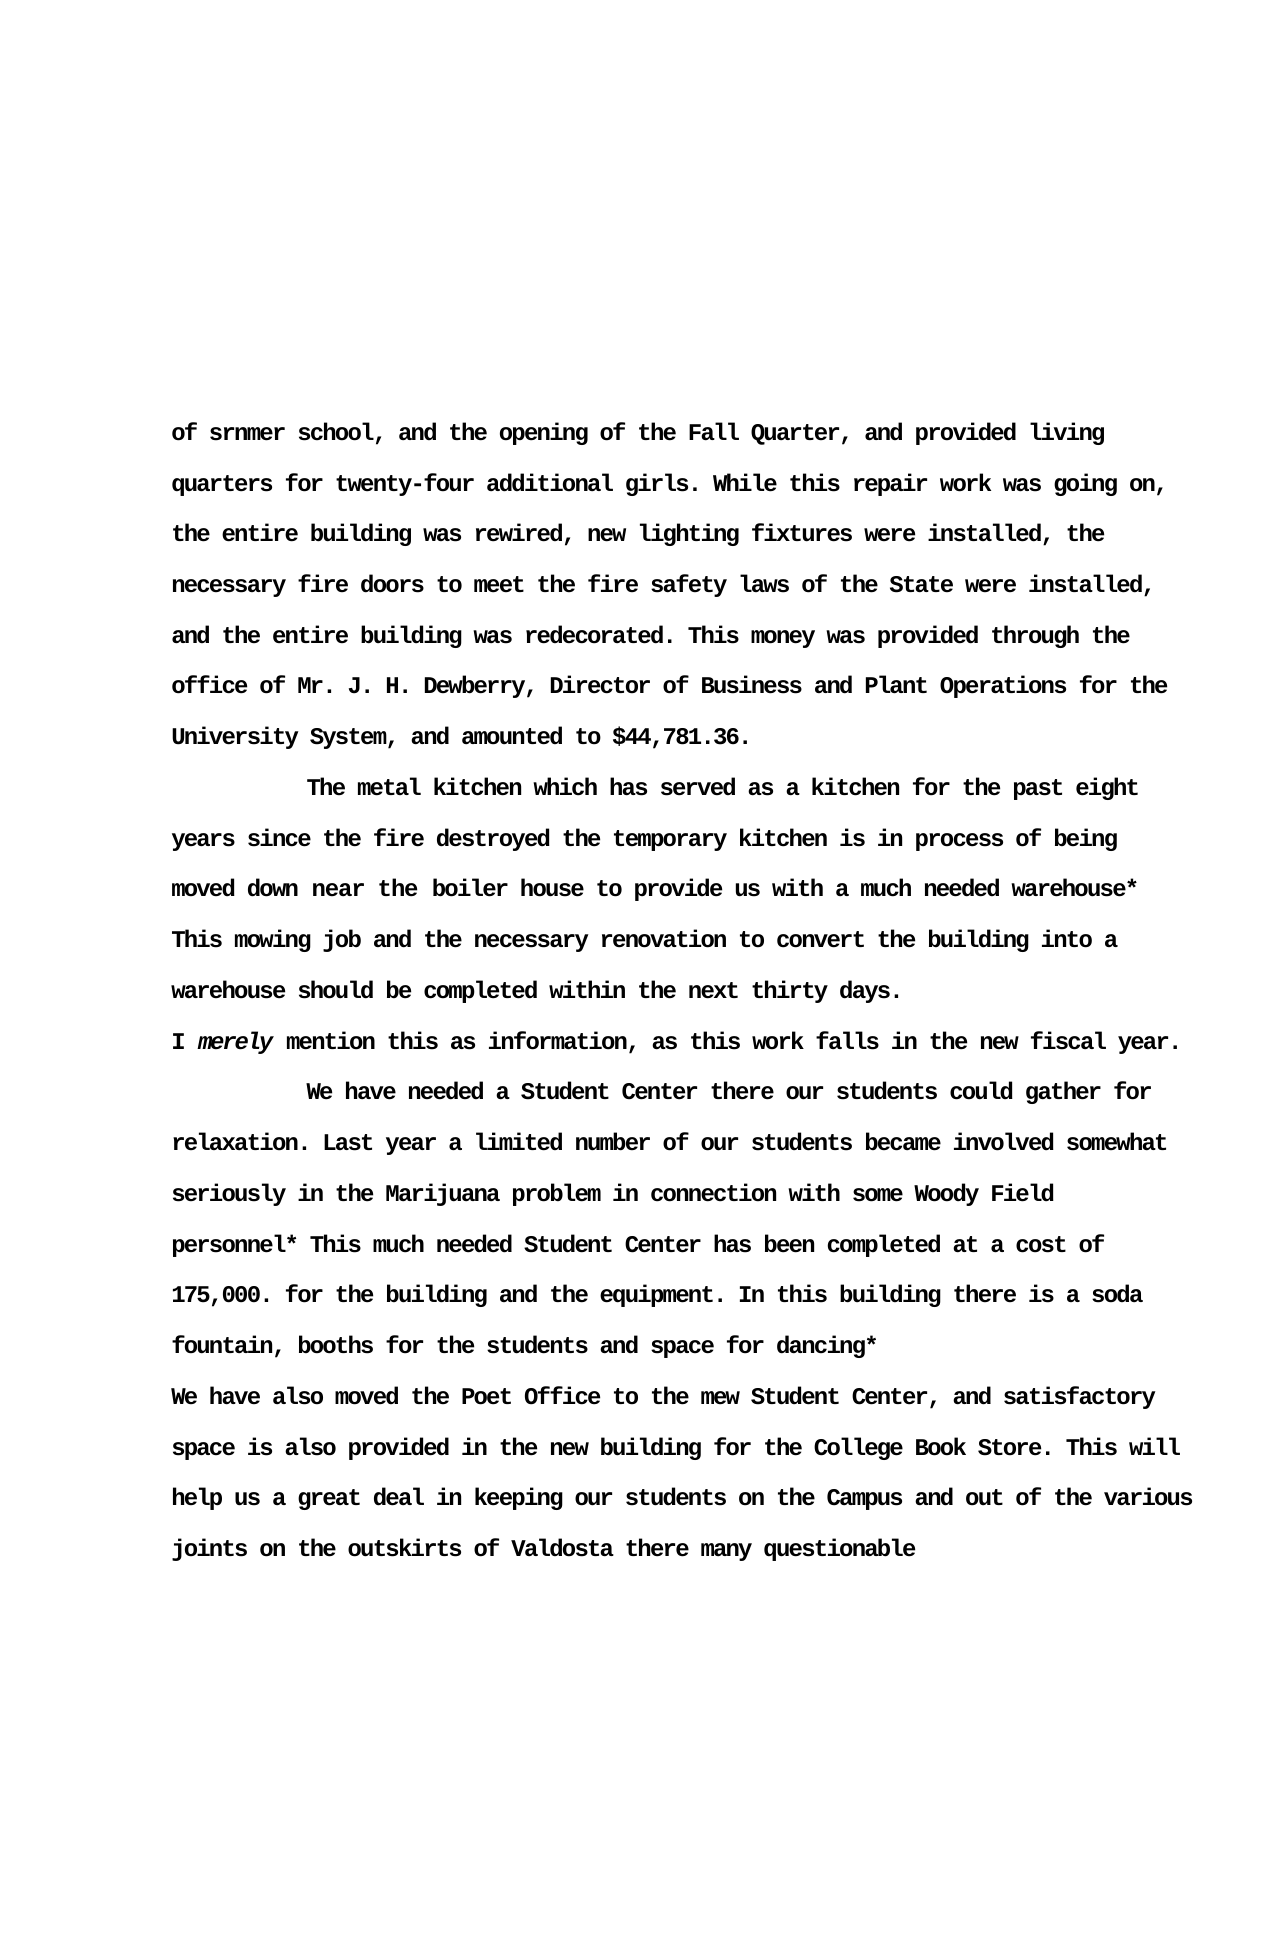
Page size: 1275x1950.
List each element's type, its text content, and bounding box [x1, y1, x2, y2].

text I merely mention this as information, as this work falls in the new fiscal year. [171, 1008, 1190, 1059]
text We have also moved the Poet Office to the mew Student Center, and satisfactory space is also provided in the new building for the College Book Store. This will help us a great deal in keeping our students on the Campus and out of the various joints on the outskirts of Valdosta there many questionable [171, 1364, 1231, 1567]
text of srnmer school, and the opening of the Fall Quarter, and provided living quarters for twenty-four additional girls. While this repair work was going on, the entire building was rewired, new lighting fixtures were installed, the necessary fire doors to meet the fire safety laws of the State were installed, and the entire building was redecorated. This money was provided through the office of Mr. J. H. Dewberry, Director of Business and Plant Operations for the University System, and amounted to $44,781.36. [171, 400, 1190, 755]
text The metal kitchen which has served as a kitchen for the past eight years since the fire destroyed the temporary kitchen is in process of being moved down near the boiler house to provide us with a much needed warehouse* This mowing job and the necessary renovation to convert the building into a warehouse should be completed within the next thirty days. [171, 755, 1190, 1008]
text We have needed a Student Center there our students could gather for relaxation. Last year a limited number of our students became involved somewhat seriously in the Marijuana problem in connection with some Woody Field personnel* This much needed Student Center has been completed at a cost of 175,000. for the building and the equipment. In this building there is a soda fountain, booths for the students and space for dancing* [171, 1059, 1190, 1364]
